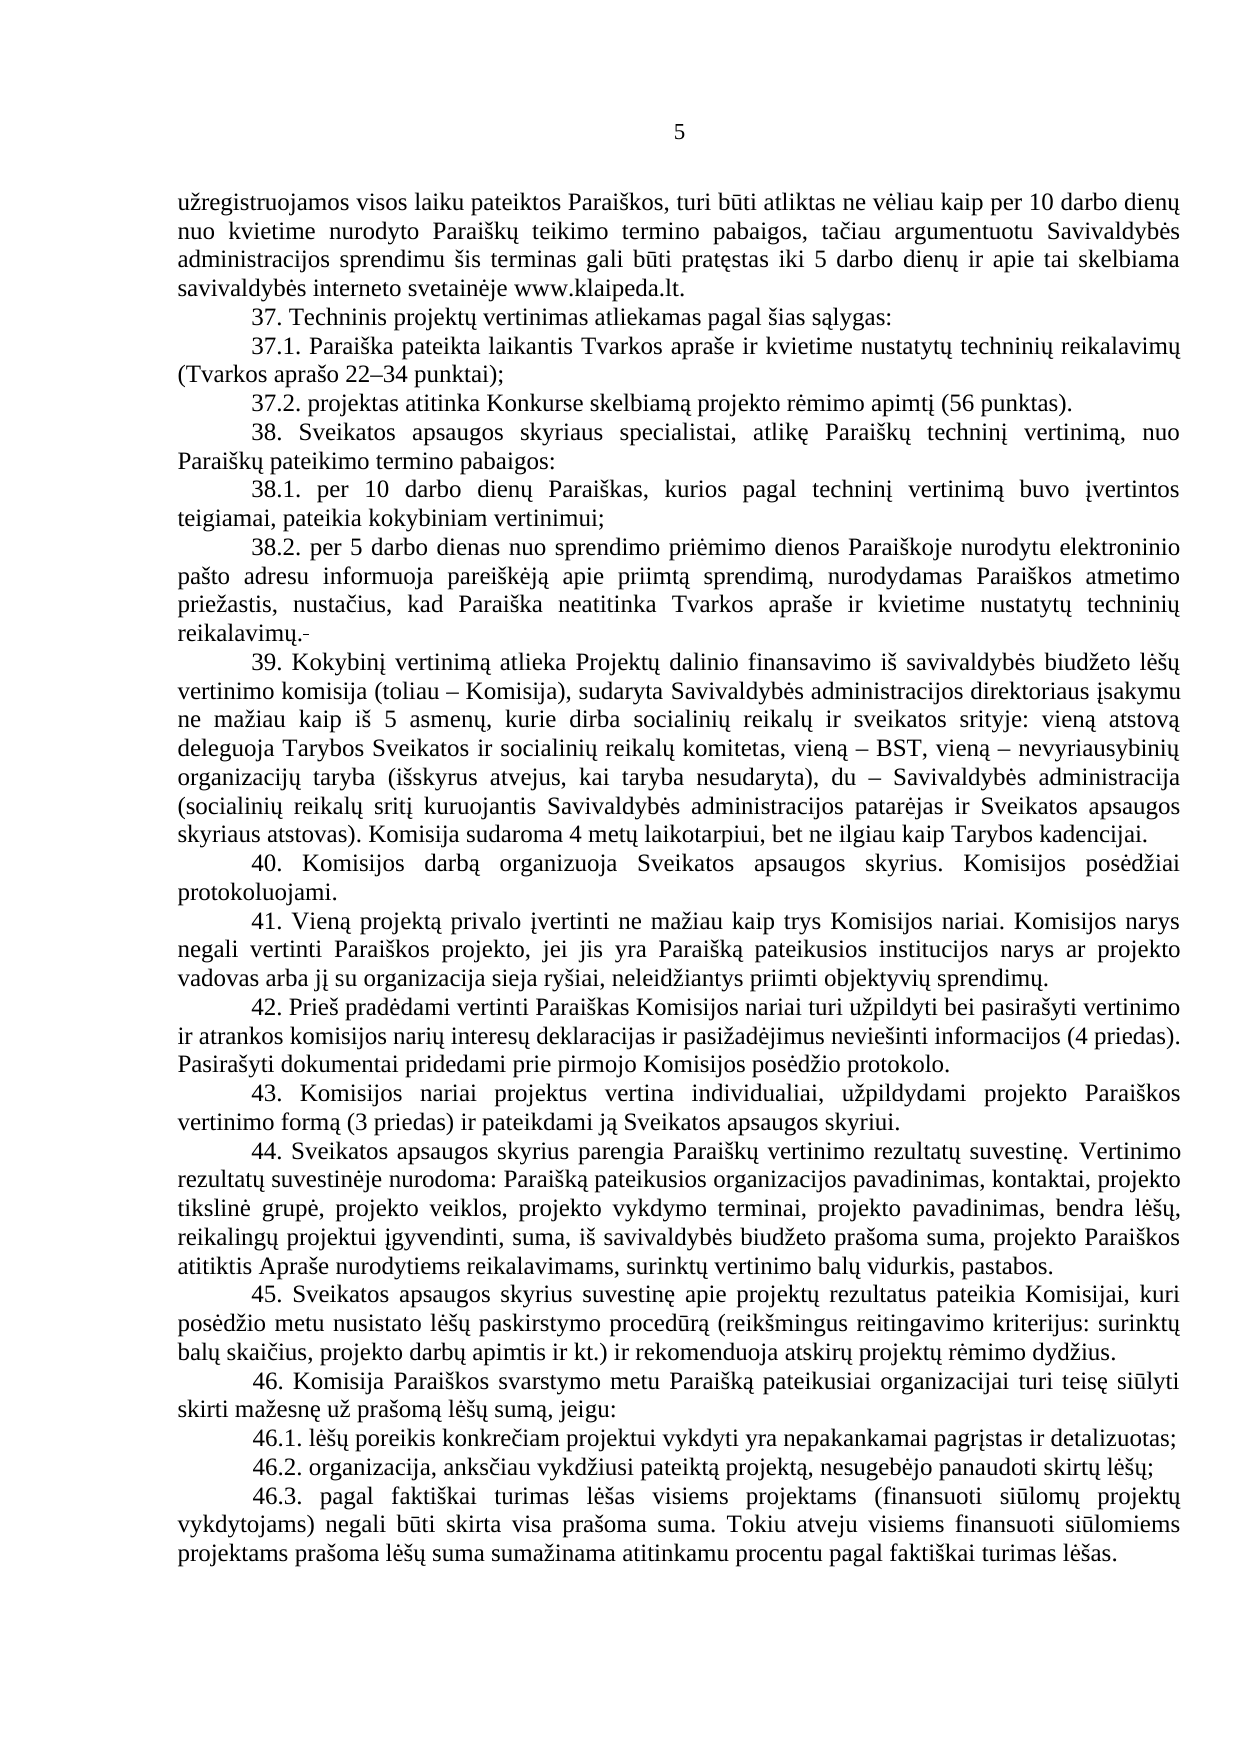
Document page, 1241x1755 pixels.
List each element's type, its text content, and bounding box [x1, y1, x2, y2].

text 39. Kokybinį vertinimą atlieka Projektų dalinio finansavimo iš savivaldybės biudžeto lėšų vertinimo komisija (toliau – Komisija), sudaryta Savivaldybės administracijos direktoriaus įsakymu ne mažiau kaip iš 5 asmenų, kurie dirba socialinių reikalų ir sveikatos srityje: vieną atstovą deleguoja Tarybos Sveikatos ir socialinių reikalų komitetas, vieną – BST, vieną – nevyriausybinių organizacijų taryba (išskyrus atvejus, kai taryba nesudaryta), du – Savivaldybės administracija (socialinių reikalų sritį kuruojantis Savivaldybės administracijos patarėjas ir Sveikatos apsaugos skyriaus atstovas). Komisija sudaroma 4 metų laikotarpiui, bet ne ilgiau kaip Tarybos kadencijai. [177, 647, 1181, 848]
text 42. Prieš pradėdami vertinti Paraiškas Komisijos nariai turi užpildyti bei pasirašyti vertinimo ir atrankos komisijos narių interesų deklaracijas ir pasižadėjimus neviešinti informacijos (4 priedas). Pasirašyti dokumentai pridedami prie pirmojo Komisijos posėdžio protokolo. [177, 992, 1181, 1078]
text užregistruojamos visos laiku pateiktos Paraiškos, turi būti atliktas ne vėliau kaip per 10 darbo dienų nuo kvietime nurodyto Paraiškų teikimo termino pabaigos, tačiau argumentuotu Savivaldybės administracijos sprendimu šis terminas gali būti pratęstas iki 5 darbo dienų ir apie tai skelbiama savivaldybės interneto svetainėje www.klaipeda.lt. [177, 187, 1181, 302]
text 38.1. per 10 darbo dienų Paraiškas, kurios pagal techninį vertinimą buvo įvertintos teigiamai, pateikia kokybiniam vertinimui; [177, 474, 1181, 532]
text 43. Komisijos nariai projektus vertina individualiai, užpildydami projekto Paraiškos vertinimo formą (3 priedas) ir pateikdami ją Sveikatos apsaugos skyriui. [177, 1078, 1181, 1136]
text 41. Vieną projektą privalo įvertinti ne mažiau kaip trys Komisijos nariai. Komisijos narys negali vertinti Paraiškos projekto, jei jis yra Paraišką pateikusios institucijos narys ar projekto vadovas arba jį su organizacija sieja ryšiai, neleidžiantys priimti objektyvių sprendimų. [177, 906, 1181, 992]
text 37.1. Paraiška pateikta laikantis Tvarkos apraše ir kvietime nustatytų techninių reikalavimų (Tvarkos aprašo 22–34 punktai); [177, 331, 1181, 388]
text 46. Komisija Paraiškos svarstymo metu Paraišką pateikusiai organizacijai turi teisę siūlyti skirti mažesnę už prašomą lėšų sumą, jeigu: [177, 1366, 1181, 1423]
text 37.2. projektas atitinka Konkurse skelbiamą projekto rėmimo apimtį (56 punktas). [177, 388, 1181, 417]
text 44. Sveikatos apsaugos skyrius parengia Paraiškų vertinimo rezultatų suvestinę. Vertinimo rezultatų suvestinėje nurodoma: Paraišką pateikusios organizacijos pavadinimas, kontaktai, projekto tikslinė grupė, projekto veiklos, projekto vykdymo terminai, projekto pavadinimas, bendra lėšų, reikalingų projektui įgyvendinti, suma, iš savivaldybės biudžeto prašoma suma, projekto Paraiškos atitiktis Apraše nurodytiems reikalavimams, surinktų vertinimo balų vidurkis, pastabos. [177, 1136, 1181, 1279]
text 46.3. pagal faktiškai turimas lėšas visiems projektams (finansuoti siūlomų projektų vykdytojams) negali būti skirta visa prašoma suma. Tokiu atveju visiems finansuoti siūlomiems projektams prašoma lėšų suma sumažinama atitinkamu procentu pagal faktiškai turimas lėšas. [177, 1481, 1181, 1567]
text 38.2. per 5 darbo dienas nuo sprendimo priėmimo dienos Paraiškoje nurodytu elektroninio pašto adresu informuoja pareiškėją apie priimtą sprendimą, nurodydamas Paraiškos atmetimo priežastis, nustačius, kad Paraiška neatitinka Tvarkos apraše ir kvietime nustatytų techninių reikalavimų. [177, 532, 1181, 647]
text 45. Sveikatos apsaugos skyrius suvestinę apie projektų rezultatus pateikia Komisijai, kuri posėdžio metu nusistato lėšų paskirstymo procedūrą (reikšmingus reitingavimo kriterijus: surinktų balų skaičius, projekto darbų apimtis ir kt.) ir rekomenduoja atskirų projektų rėmimo dydžius. [177, 1279, 1181, 1366]
text 40. Komisijos darbą organizuoja Sveikatos apsaugos skyrius. Komisijos posėdžiai protokoluojami. [177, 848, 1181, 906]
text 38. Sveikatos apsaugos skyriaus specialistai, atlikę Paraiškų techninį vertinimą, nuo Paraiškų pateikimo termino pabaigos: [177, 417, 1181, 474]
text 46.1. lėšų poreikis konkrečiam projektui vykdyti yra nepakankamai pagrįstas ir detalizuotas; [177, 1423, 1181, 1452]
text 46.2. organizacija, anksčiau vykdžiusi pateiktą projektą, nesugebėjo panaudoti skirtų lėšų; [177, 1452, 1181, 1481]
text 37. Techninis projektų vertinimas atliekamas pagal šias sąlygas: [177, 302, 1181, 331]
